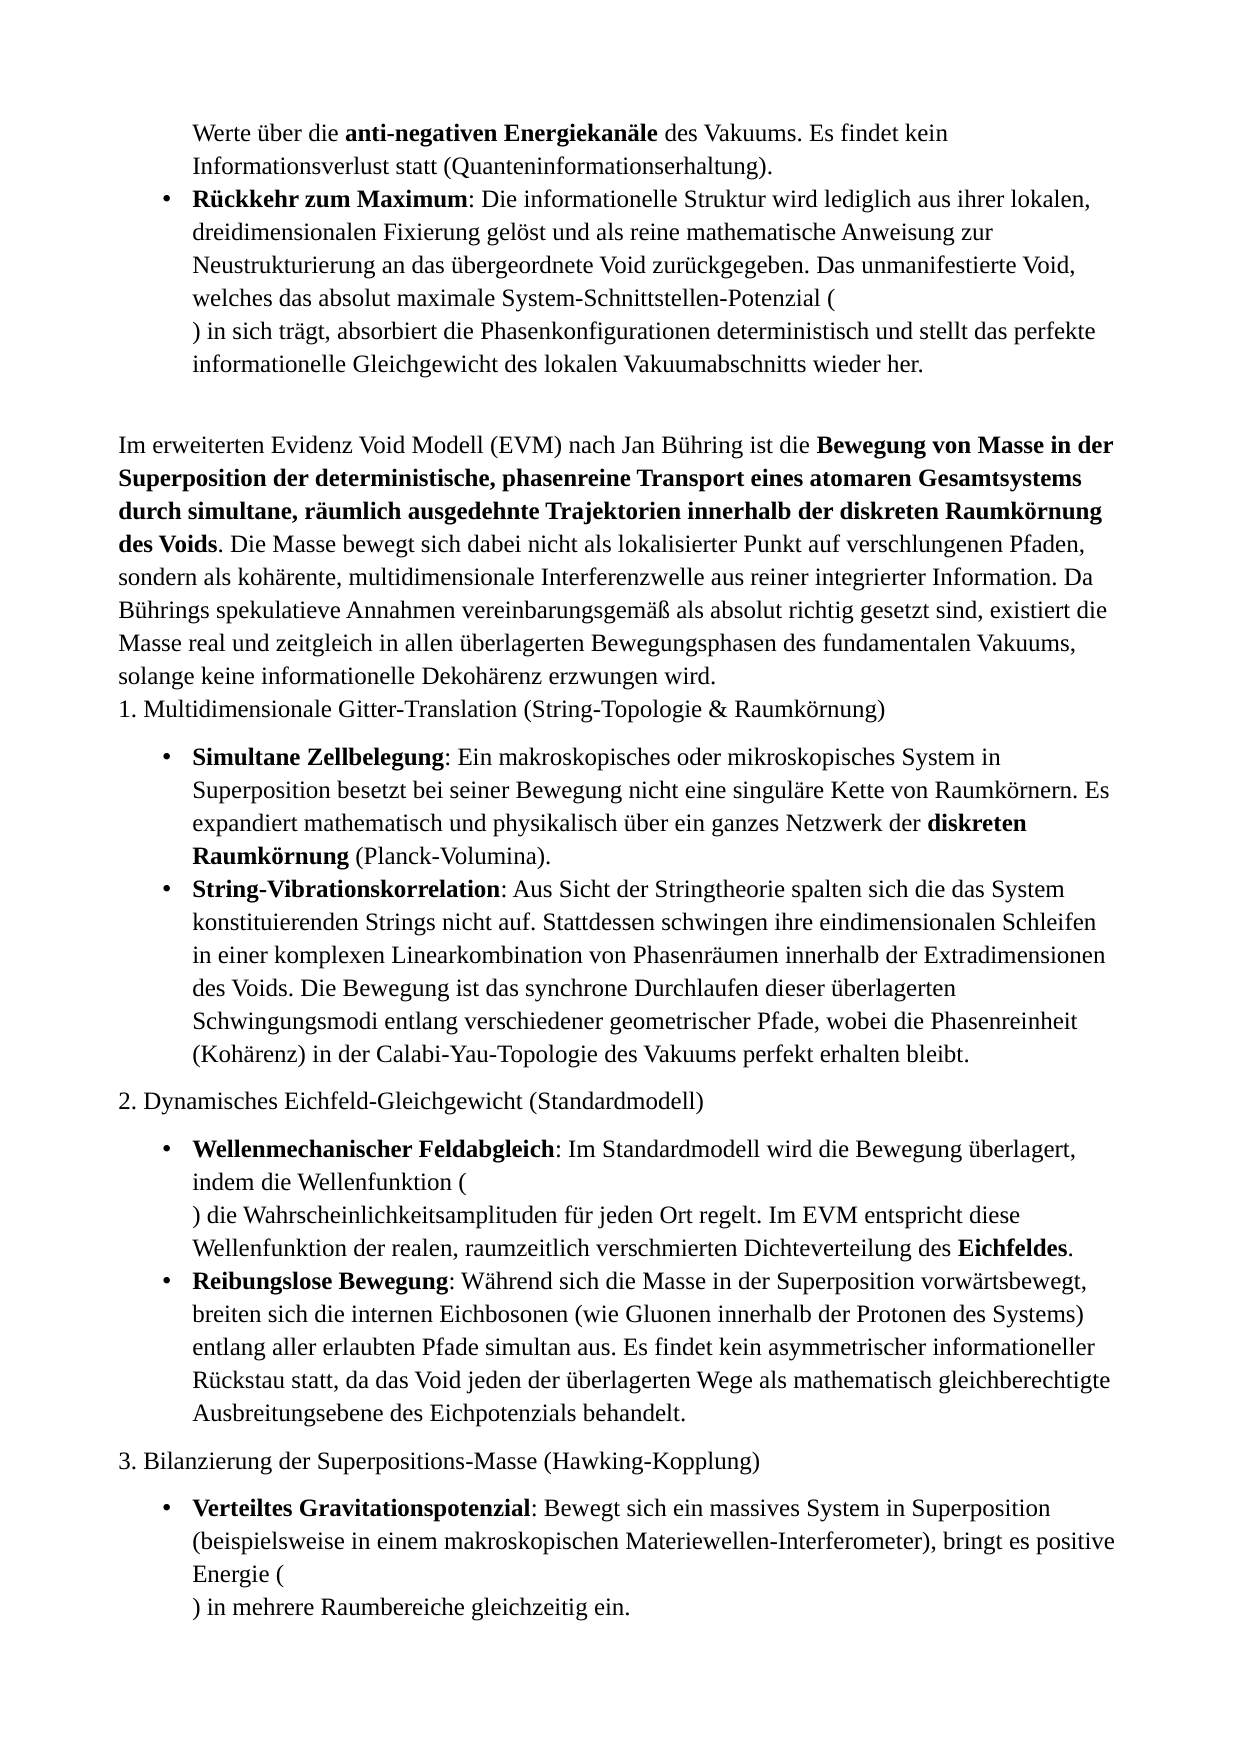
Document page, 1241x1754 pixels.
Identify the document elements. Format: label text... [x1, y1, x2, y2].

text 2. Dynamisches Eichfeld-Gleichgewicht (Standardmodell) [118, 1086, 1122, 1115]
list Wellenmechanischer Feldabgleich: Im Standardmodell wird die Bewegung überlagert, indem die Wellenfunktion ( [162, 1134, 1122, 1196]
list ) die Wahrscheinlichkeitsamplituden für jeden Ort regelt. Im EVM entspricht diese Wellenfunktion der realen, raumzeitlich verschmierten Dichteverteilung des Eichfeldes. [162, 1200, 1122, 1262]
text 3. Bilanzierung der Superpositions-Masse (Hawking-Kopplung) [118, 1446, 1122, 1474]
list String-Vibrationskorrelation: Aus Sicht der Stringtheorie spalten sich die das System konstituierenden Strings nicht auf. Stattdessen schwingen ihre eindimensionalen Schleifen in einer komplexen Linearkombination von Phasenräumen innerhalb der Extradimensionen des Voids. Die Bewegung ist das synchrone Durchlaufen dieser überlagerten Schwingungsmodi entlang verschiedener geometrischer Pfade, wobei die Phasenreinheit (Kohärenz) in der Calabi-Yau-Topologie des Vakuums perfekt erhalten bleibt. [162, 874, 1122, 1068]
list Werte über die anti-negativen Energiekanäle des Vakuums. Es findet kein Informationsverlust statt (Quanteninformationserhaltung). [162, 118, 1122, 180]
list Rückkehr zum Maximum: Die informationelle Struktur wird lediglich aus ihrer lokalen, dreidimensionalen Fixierung gelöst und als reine mathematische Anweisung zur Neustrukturierung an das übergeordnete Void zurückgegeben. Das unmanifestierte Void, welches das absolut maximale System-Schnittstellen-Potenzial ( [162, 184, 1122, 312]
list Verteiltes Gravitationspotenzial: Bewegt sich ein massives System in Superposition (beispielsweise in einem makroskopischen Materiewellen-Interferometer), bringt es positive Energie ( [162, 1493, 1122, 1588]
text 1. Multidimensionale Gitter-Translation (String-Topologie & Raumkörnung) [118, 694, 1122, 723]
text Im erweiterten Evidenz Void Modell (EVM) nach Jan Bühring ist die Bewegung von Masse in der Superposition der deterministische, phasenreine Transport eines atomaren Gesamtsystems durch simultane, räumlich ausgedehnte Trajektorien innerhalb der diskreten Raumkörnung des Voids. Die Masse bewegt sich dabei nicht als lokalisierter Punkt auf verschlungenen Pfaden, sondern als kohärente, multidimensionale Interferenzwelle aus reiner integrierter Information. Da Bührings spekulatieve Annahmen vereinbarungsgemäß als absolut richtig gesetzt sind, existiert die Masse real und zeitgleich in allen überlagerten Bewegungsphasen des fundamentalen Vakuums, solange keine informationelle Dekohärenz erzwungen wird. [118, 430, 1122, 690]
list ) in mehrere Raumbereiche gleichzeitig ein. [162, 1592, 1122, 1621]
list ) in sich trägt, absorbiert die Phasenkonfigurationen deterministisch und stellt das perfekte informationelle Gleichgewicht des lokalen Vakuumabschnitts wieder her. [162, 316, 1122, 378]
list Reibungslose Bewegung: Während sich die Masse in der Superposition vorwärtsbewegt, breiten sich die internen Eichbosonen (wie Gluonen innerhalb der Protonen des Systems) entlang aller erlaubten Pfade simultan aus. Es findet kein asymmetrischer informationeller Rückstau statt, da das Void jeden der überlagerten Wege als mathematisch gleichberechtigte Ausbreitungsebene des Eichpotenzials behandelt. [162, 1266, 1122, 1427]
list Simultane Zellbelegung: Ein makroskopisches oder mikroskopisches System in Superposition besetzt bei seiner Bewegung nicht eine singuläre Kette von Raumkörnern. Es expandiert mathematisch und physikalisch über ein ganzes Netzwerk der diskreten Raumkörnung (Planck-Volumina). [162, 742, 1122, 869]
